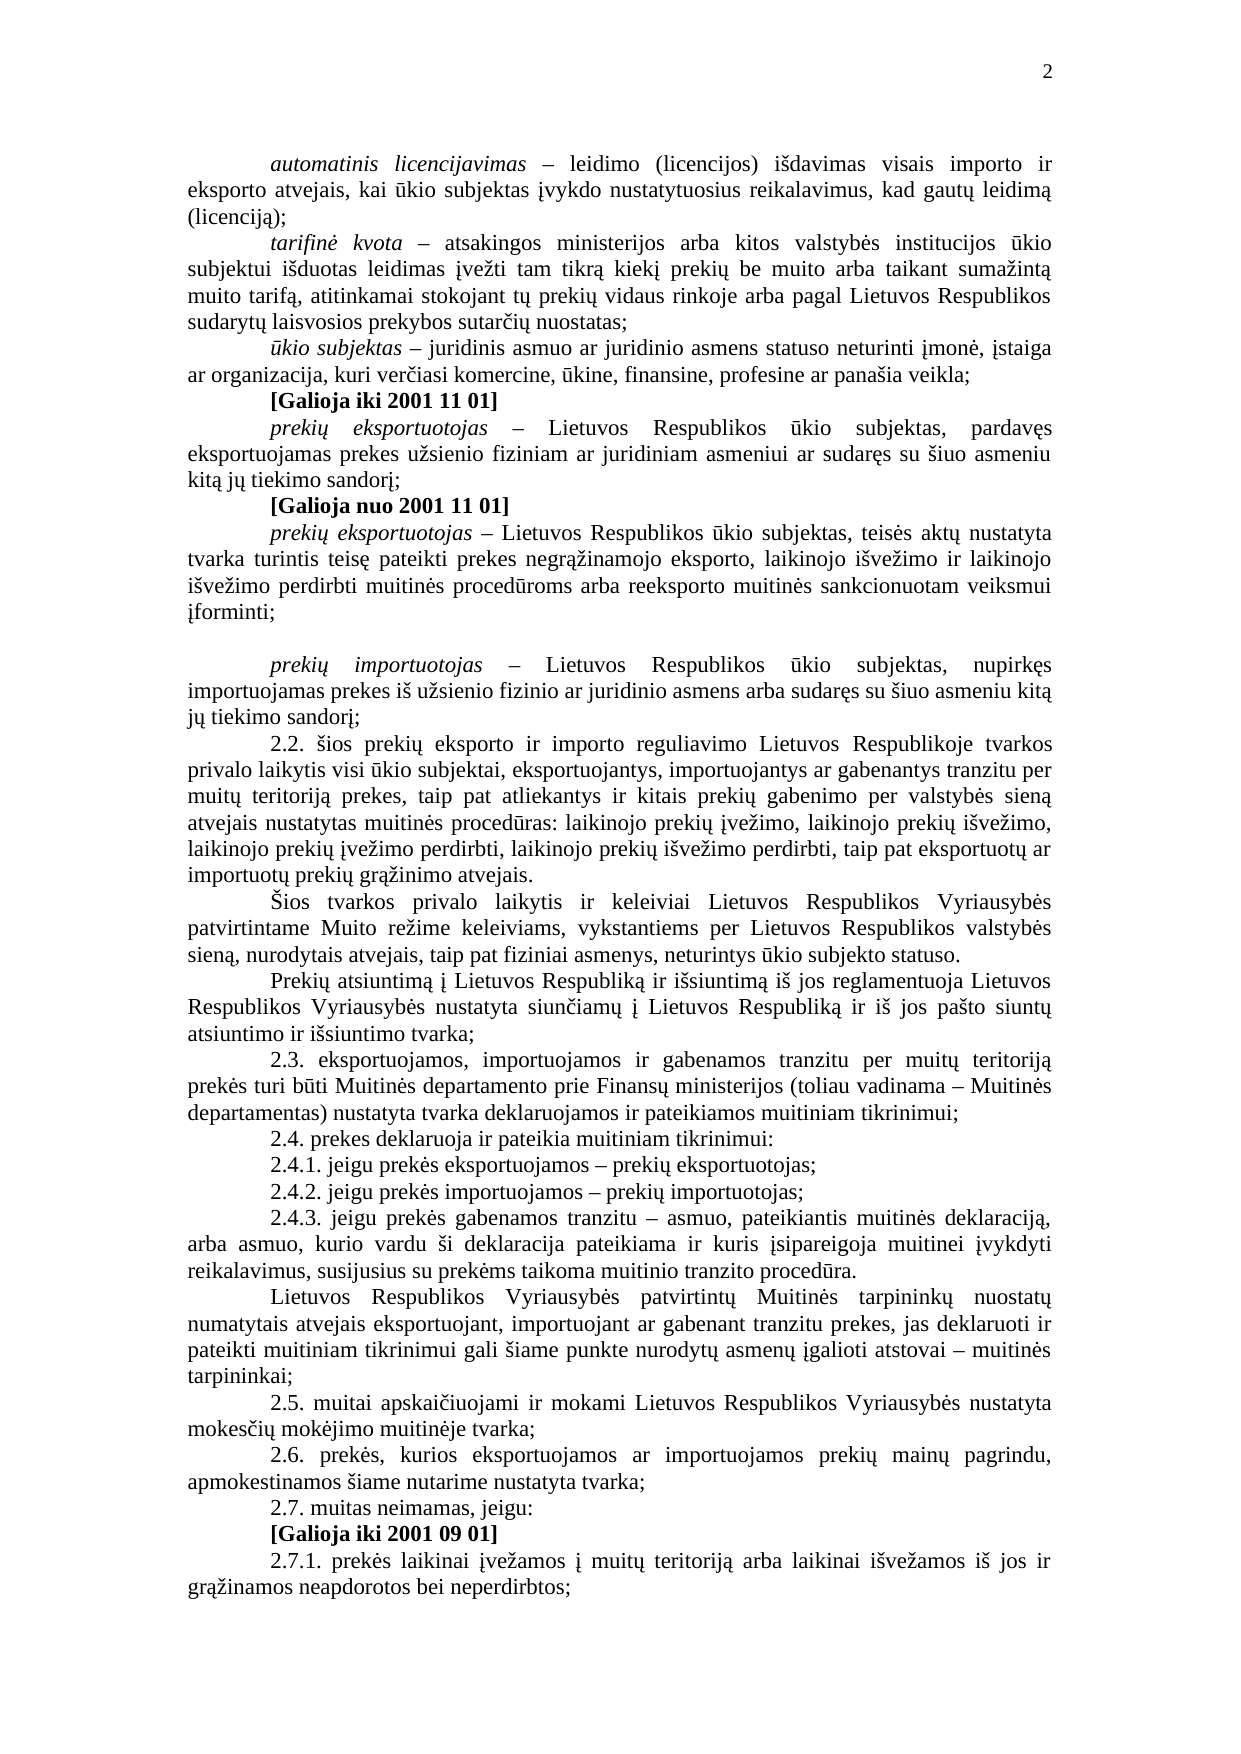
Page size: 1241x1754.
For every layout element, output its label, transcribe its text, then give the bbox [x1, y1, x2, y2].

text 2.2. šios prekių eksporto ir importo reguliavimo Lietuvos respublikoje tvarkos privalo laikytis visi ūkio subjektai, eksportuojantys, importuojantys ar gabenantys tranzitu per muitų teritoriją prekes, taip pat atliekantys ir kitais prekių gabenimo per valstybės sieną atvejais nustatytas muitinės procedūras: laikinojo prekių įvežimo, laikinojo prekių išvežimo, laikinojo prekių įvežimo perdirbti, laikinojo prekių išvežimo perdirbti, taip pat eksportuotų ar importuotų prekių grąžinimo atvejais. [187, 730, 1053, 888]
text 2.4.3. jeigu prekės gabenamos tranzitu – asmuo, pateikiantis muitinės deklaraciją, arba asmuo, kurio vardu ši deklaracija pateikiama ir kuris įsipareigoja muitinei įvykdyti reikalavimus, susijusius su prekėms taikoma muitinio tranzito procedūra. [187, 1204, 1053, 1283]
text 2.4. prekes deklaruoja ir pateikia muitiniam tikrinimui: [187, 1125, 1053, 1151]
text 2.7.1. prekės laikinai įvežamos į muitų teritoriją arba laikinai išvežamos iš jos ir grąžinamos neapdorotos bei neperdirbtos; [187, 1547, 1053, 1599]
text Lietuvos Respublikos Vyriausybės patvirtintų Muitinės tarpininkų nuostatų numatytais atvejais eksportuojant, importuojant ar gabenant tranzitu prekes, jas deklaruoti ir pateikti muitiniam tikrinimui gali šiame punkte nurodytų asmenų įgalioti atstovai – muitinės tarpininkai; [187, 1283, 1053, 1389]
text tarifinė kvota – atsakingos ministerijos arba kitos valstybės institucijos ūkio subjektui išduotas leidimas įvežti tam tikrą kiekį prekių be muito arba taikant sumažintą muito tarifą, atitinkamai stokojant tų prekių vidaus rinkoje arba pagal Lietuvos Respublikos sudarytų laisvosios prekybos sutarčių nuostatas; [187, 229, 1053, 334]
text Prekių atsiuntimą į Lietuvos Respubliką ir išsiuntimą iš jos reglamentuoja Lietuvos Respublikos Vyriausybės nustatyta siunčiamų į Lietuvos Respubliką ir iš jos pašto siuntų atsiuntimo ir išsiuntimo tvarka; [187, 967, 1053, 1046]
text prekių eksportuotojas – Lietuvos respublikos ūkio subjektas, pardavęs eksportuojamas prekes užsienio fiziniam ar juridiniam asmeniui ar sudaręs su šiuo asmeniu kitą jų tiekimo sandorį; [187, 413, 1053, 493]
text 2.4.2. jeigu prekės importuojamos – prekių importuotojas; [187, 1178, 1053, 1204]
text 2.6. prekės, kurios eksportuojamos ar importuojamos prekių mainų pagrindu, apmokestinamos šiame nutarime nustatyta tvarka; [187, 1441, 1053, 1494]
text prekių eksportuotojas – Lietuvos Respublikos ūkio subjektas, teisės aktų nustatyta tvarka turintis teisę pateikti prekes negrąžinamojo eksporto, laikinojo išvežimo ir laikinojo išvežimo perdirbti muitinės procedūroms arba reeksporto muitinės sankcionuotam veiksmui įforminti; [187, 519, 1053, 624]
text [Galioja nuo 2001 11 01] [187, 493, 1053, 519]
text automatinis licencijavimas – leidimo (licencijos) išdavimas visais importo ir eksporto atvejais, kai ūkio subjektas įvykdo nustatytuosius reikalavimus, kad gautų leidimą (licenciją); [187, 150, 1053, 229]
text 2.7. muitas neimamas, jeigu: [187, 1494, 1053, 1520]
text ūkio subjektas – juridinis asmuo ar juridinio asmens statuso neturinti įmonė, įstaiga ar organizacija, kuri verčiasi komercine, ūkine, finansine, profesine ar panašia veikla; [187, 334, 1053, 387]
text Šios tvarkos privalo laikytis ir keleiviai Lietuvos Respublikos Vyriausybės patvirtintame Muito režime keleiviams, vykstantiems per Lietuvos Respublikos valstybės sieną, nurodytais atvejais, taip pat fiziniai asmenys, neturintys ūkio subjekto statuso. [187, 888, 1053, 967]
text [Galioja iki 2001 09 01] [187, 1520, 1053, 1547]
text 2.3. eksportuojamos, importuojamos ir gabenamos tranzitu per muitų teritoriją prekės turi būti Muitinės departamento prie Finansų ministerijos (toliau vadinama – Muitinės departamentas) nustatyta tvarka deklaruojamos ir pateikiamos muitiniam tikrinimui; [187, 1046, 1053, 1125]
text prekių importuotojas – Lietuvos Respublikos ūkio subjektas, nupirkęs importuojamas prekes iš užsienio fizinio ar juridinio asmens arba sudaręs su šiuo asmeniu kitą jų tiekimo sandorį; [187, 651, 1053, 730]
text 2.4.1. jeigu prekės eksportuojamos – prekių eksportuotojas; [187, 1151, 1053, 1178]
text 2.5. muitai apskaičiuojami ir mokami Lietuvos Respublikos Vyriausybės nustatyta mokesčių mokėjimo muitinėje tvarka; [187, 1389, 1053, 1441]
text [Galioja iki 2001 11 01] [187, 387, 1053, 413]
